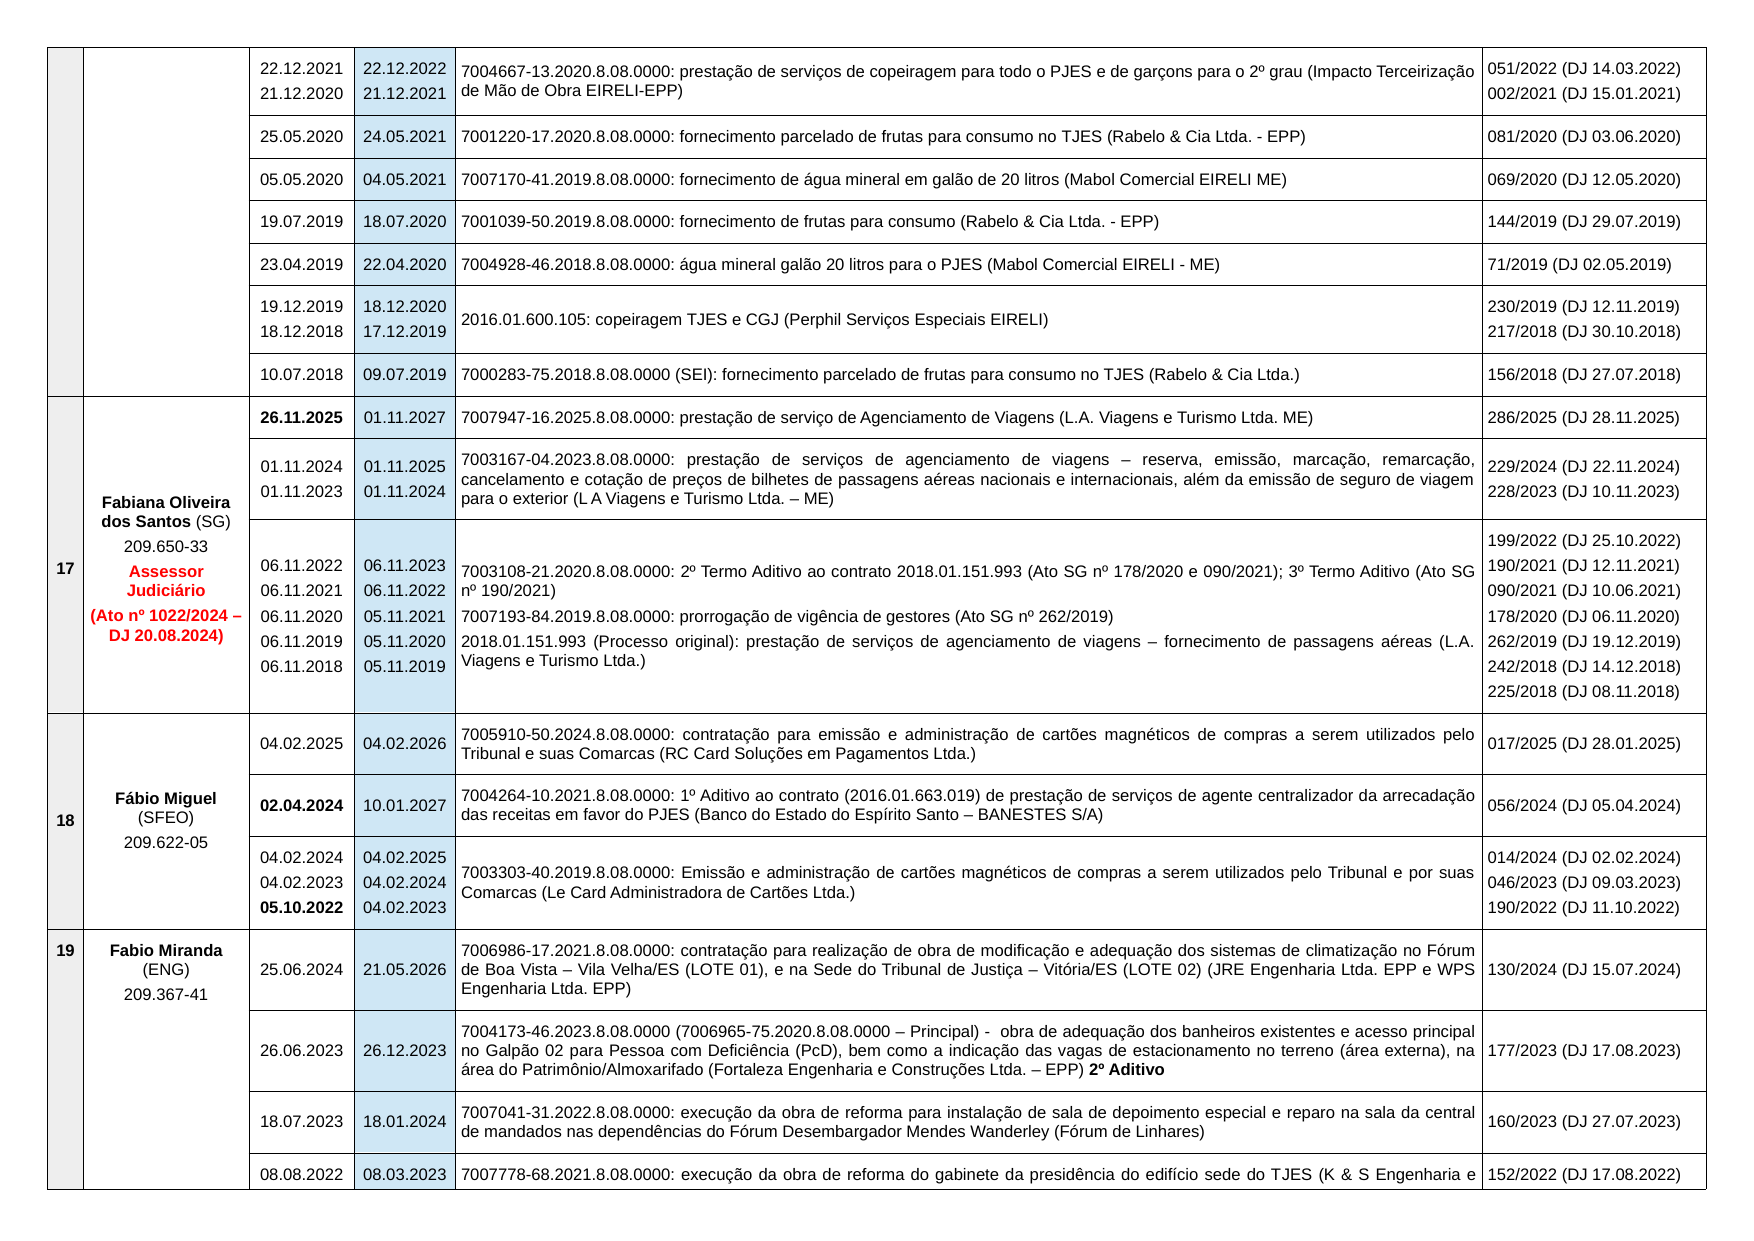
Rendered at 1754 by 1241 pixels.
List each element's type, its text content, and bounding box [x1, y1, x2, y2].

table_cell 7003303-40.2019.8.08.0000: Emissão e administração de cartões magnéticos de compras a serem utilizados pelo Tribunal e por suas Comarcas (Le Card Administradora de Cartões Ltda.) [456, 837, 1482, 929]
table_cell 7004928-46.2018.8.08.0000: água mineral galão 20 litros para o PJES (Mabol Comercial EIRELI - ME) [456, 244, 1482, 285]
table_cell Fabio Miranda (ENG) 209.367-41 [84, 930, 249, 1189]
table_cell 2016.01.600.105: copeiragem TJES e CGJ (Perphil Serviços Especiais EIRELI) [456, 286, 1482, 353]
table_cell 7007041-31.2022.8.08.0000: execução da obra de reforma para instalação de sala de depoimento especial e reparo na sala da central de mandados nas dependências do Fórum Desembargador Mendes Wanderley (Fórum de Linhares) [456, 1092, 1482, 1152]
table_cell 08.03.2023 [355, 1154, 455, 1189]
table_cell 04.02.2025 04.02.2024 04.02.2023 [355, 837, 455, 929]
table_cell 7006986-17.2021.8.08.0000: contratação para realização de obra de modificação e adequação dos sistemas de climatização no Fórum de Boa Vista – Vila Velha/ES (LOTE 01), e na Sede do Tribunal de Justiça – Vitória/ES (LOTE 02) (JRE Engenharia Ltda. EPP e WPS Engenharia Ltda. EPP) [456, 930, 1482, 1010]
table_cell 04.02.2024 04.02.2023 05.10.2022 [250, 837, 354, 929]
table_cell 7007170-41.2019.8.08.0000: fornecimento de água mineral em galão de 20 litros (Mabol Comercial EIRELI ME) [456, 159, 1482, 200]
table_cell 152/2022 (DJ 17.08.2022) [1483, 1154, 1706, 1189]
table_cell 017/2025 (DJ 28.01.2025) [1483, 714, 1706, 774]
table_cell 18 [48, 714, 83, 929]
table_cell 22.12.2022 21.12.2021 [355, 48, 455, 115]
table_cell 06.11.2022 06.11.2021 06.11.2020 06.11.2019 06.11.2018 [250, 520, 354, 712]
table_cell 7005910-50.2024.8.08.0000: contratação para emissão e administração de cartões magnéticos de compras a serem utilizados pelo Tribunal e suas Comarcas (RC Card Soluções em Pagamentos Ltda.) [456, 714, 1482, 774]
table_cell 18.01.2024 [355, 1092, 455, 1152]
table_cell 144/2019 (DJ 29.07.2019) [1483, 201, 1706, 243]
table_cell 26.06.2023 [250, 1011, 354, 1091]
table_cell Fabiana Oliveira dos Santos (SG) 209.650-33 Assessor Judiciário (Ato nº 1022/2024 – DJ 20.08.2024) [84, 397, 249, 712]
table_cell 26.12.2023 [355, 1011, 455, 1091]
table_cell 130/2024 (DJ 15.07.2024) [1483, 930, 1706, 1010]
table_cell 156/2018 (DJ 27.07.2018) [1483, 354, 1706, 396]
table_cell 199/2022 (DJ 25.10.2022) 190/2021 (DJ 12.11.2021) 090/2021 (DJ 10.06.2021) 178/2020 (DJ 06.11.2020) 262/2019 (DJ 19.12.2019) 242/2018 (DJ 14.12.2018) 225/2018 (DJ 08.11.2018) [1483, 520, 1706, 712]
table_cell 7004264-10.2021.8.08.0000: 1º Aditivo ao contrato (2016.01.663.019) de prestação de serviços de agente centralizador da arrecadação das receitas em favor do PJES (Banco do Estado do Espírito Santo – BANESTES S/A) [456, 775, 1482, 836]
table_cell [84, 48, 249, 396]
table_cell 21.05.2026 [355, 930, 455, 1010]
table_cell 24.05.2021 [355, 116, 455, 158]
table_cell 18.07.2020 [355, 201, 455, 243]
table_cell 23.04.2019 [250, 244, 354, 285]
table_cell 08.08.2022 [250, 1154, 354, 1189]
table_cell 01.11.2027 [355, 397, 455, 438]
table_cell 18.12.2020 17.12.2019 [355, 286, 455, 353]
table_cell 7004667-13.2020.8.08.0000: prestação de serviços de copeiragem para todo o PJES e de garçons para o 2º grau (Impacto Terceirização de Mão de Obra EIRELI-EPP) [456, 48, 1482, 115]
table_cell 04.05.2021 [355, 159, 455, 200]
table_cell 069/2020 (DJ 12.05.2020) [1483, 159, 1706, 200]
table_cell 19 [48, 930, 83, 1189]
table_cell 01.11.2024 01.11.2023 [250, 439, 354, 519]
table_cell 10.01.2027 [355, 775, 455, 836]
table_cell 7007947-16.2025.8.08.0000: prestação de serviço de Agenciamento de Viagens (L.A. Viagens e Turismo Ltda. ME) [456, 397, 1482, 438]
table_cell 18.07.2023 [250, 1092, 354, 1152]
table_cell 25.06.2024 [250, 930, 354, 1010]
table_cell 26.11.2025 [250, 397, 354, 438]
table_cell 7003167-04.2023.8.08.0000: prestação de serviços de agenciamento de viagens – reserva, emissão, marcação, remarcação, cancelamento e cotação de preços de bilhetes de passagens aéreas nacionais e internacionais, além da emissão de seguro de viagem para o exterior (L A Viagens e Turismo Ltda. – ME) [456, 439, 1482, 519]
table_cell 7001039-50.2019.8.08.0000: fornecimento de frutas para consumo (Rabelo & Cia Ltda. - EPP) [456, 201, 1482, 243]
table_cell 22.04.2020 [355, 244, 455, 285]
table_cell 22.12.2021 21.12.2020 [250, 48, 354, 115]
table_cell 19.07.2019 [250, 201, 354, 243]
table_cell 02.04.2024 [250, 775, 354, 836]
table_cell 051/2022 (DJ 14.03.2022) 002/2021 (DJ 15.01.2021) [1483, 48, 1706, 115]
table_cell 7003108-21.2020.8.08.0000: 2º Termo Aditivo ao contrato 2018.01.151.993 (Ato SG nº 178/2020 e 090/2021); 3º Termo Aditivo (Ato SG nº 190/2021) 7007193-84.2019.8.08.0000: prorrogação de vigência de gestores (Ato SG nº 262/2019) 2018.01.151.993 (Processo original): prestação de serviços de agenciamento de viagens – fornecimento de passagens aéreas (L.A. Viagens e Turismo Ltda.) [456, 520, 1482, 712]
table_cell 25.05.2020 [250, 116, 354, 158]
table_cell 19.12.2019 18.12.2018 [250, 286, 354, 353]
table_cell 05.05.2020 [250, 159, 354, 200]
table_cell 081/2020 (DJ 03.06.2020) [1483, 116, 1706, 158]
table_cell 09.07.2019 [355, 354, 455, 396]
table_cell 177/2023 (DJ 17.08.2023) [1483, 1011, 1706, 1091]
table_cell 014/2024 (DJ 02.02.2024) 046/2023 (DJ 09.03.2023) 190/2022 (DJ 11.10.2022) [1483, 837, 1706, 929]
table_cell 7004173-46.2023.8.08.0000 (7006965-75.2020.8.08.0000 – Principal) - obra de adequação dos banheiros existentes e acesso principal no Galpão 02 para Pessoa com Deficiência (PcD), bem como a indicação das vagas de estacionamento no terreno (área externa), na área do Patrimônio/Almoxarifado (Fortaleza Engenharia e Construções Ltda. – EPP) 2º Aditivo [456, 1011, 1482, 1091]
table_cell 230/2019 (DJ 12.11.2019) 217/2018 (DJ 30.10.2018) [1483, 286, 1706, 353]
table_cell 71/2019 (DJ 02.05.2019) [1483, 244, 1706, 285]
table_cell 04.02.2026 [355, 714, 455, 774]
table_cell 17 [48, 397, 83, 712]
table_cell [48, 48, 83, 396]
table_cell 06.11.2023 06.11.2022 05.11.2021 05.11.2020 05.11.2019 [355, 520, 455, 712]
table_cell 7000283-75.2018.8.08.0000 (SEI): fornecimento parcelado de frutas para consumo no TJES (Rabelo & Cia Ltda.) [456, 354, 1482, 396]
table_cell Fábio Miguel (SFEO) 209.622-05 [84, 714, 249, 929]
table_cell 160/2023 (DJ 27.07.2023) [1483, 1092, 1706, 1152]
table_cell 10.07.2018 [250, 354, 354, 396]
table_cell 04.02.2025 [250, 714, 354, 774]
table_cell 7007778-68.2021.8.08.0000: execução da obra de reforma do gabinete da presidência do edifício sede do TJES (K & S Engenharia e [456, 1154, 1482, 1189]
table_cell 01.11.2025 01.11.2024 [355, 439, 455, 519]
table_cell 286/2025 (DJ 28.11.2025) [1483, 397, 1706, 438]
table_cell 056/2024 (DJ 05.04.2024) [1483, 775, 1706, 836]
table_cell 7001220-17.2020.8.08.0000: fornecimento parcelado de frutas para consumo no TJES (Rabelo & Cia Ltda. - EPP) [456, 116, 1482, 158]
table_cell 229/2024 (DJ 22.11.2024) 228/2023 (DJ 10.11.2023) [1483, 439, 1706, 519]
